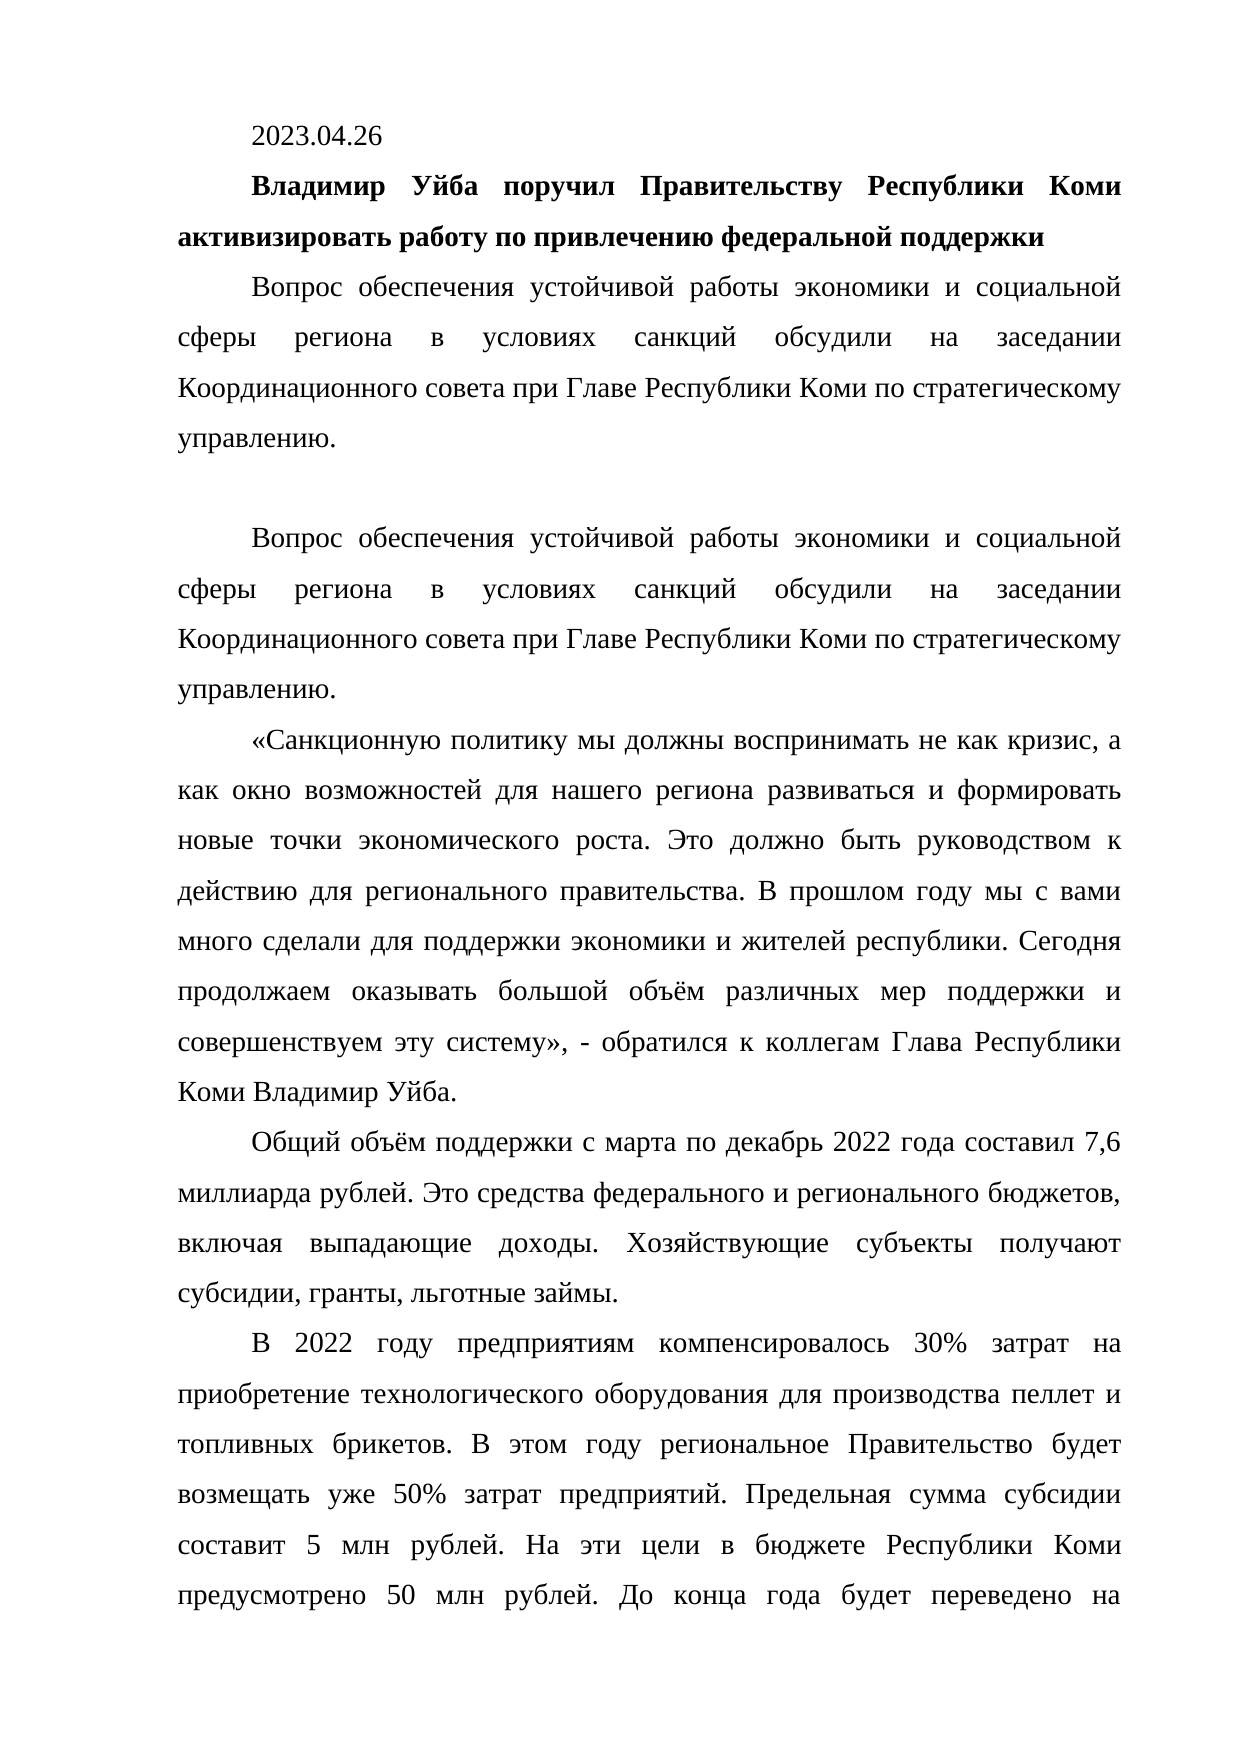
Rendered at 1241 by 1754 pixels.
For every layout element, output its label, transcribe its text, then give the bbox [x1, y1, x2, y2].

text 2023.04.26 [177, 118, 1122, 152]
text В 2022 году предприятиям компенсировалось 30% затрат на приобретение технологического оборудования для производства пеллет и топливных брикетов. В этом году региональное Правительство будет возмещать уже 50% затрат предприятий. Предельная сумма субсидии составит 5 млн рублей. На эти цели в бюджете Республики Коми предусмотрено 50 млн рублей. До конца года будет переведено на [177, 1326, 1122, 1611]
text Вопрос обеспечения устойчивой работы экономики и социальной сферы региона в условиях санкций обсудили на заседании Координационного совета при Главе Республики Коми по стратегическому управлению. [177, 269, 1122, 453]
text Владимир Уйба поручил Правительству Республики Коми активизировать работу по привлечению федеральной поддержки [177, 168, 1122, 252]
text Вопрос обеспечения устойчивой работы экономики и социальной сферы региона в условиях санкций обсудили на заседании Координационного совета при Главе Республики Коми по стратегическому управлению. [177, 521, 1122, 705]
text «Санкционную политику мы должны воспринимать не как кризис, а как окно возможностей для нашего региона развиваться и формировать новые точки экономического роста. Это должно быть руководством к действию для регионального правительства. В прошлом году мы с вами много сделали для поддержки экономики и жителей республики. Сегодня продолжаем оказывать большой объём различных мер поддержки и совершенствуем эту систему», - обратился к коллегам Глава Республики Коми Владимир Уйба. [177, 722, 1122, 1108]
text Общий объём поддержки с марта по декабрь 2022 года составил 7,6 миллиарда рублей. Это средства федерального и регионального бюджетов, включая выпадающие доходы. Хозяйствующие субъекты получают субсидии, гранты, льготные займы. [177, 1124, 1122, 1309]
